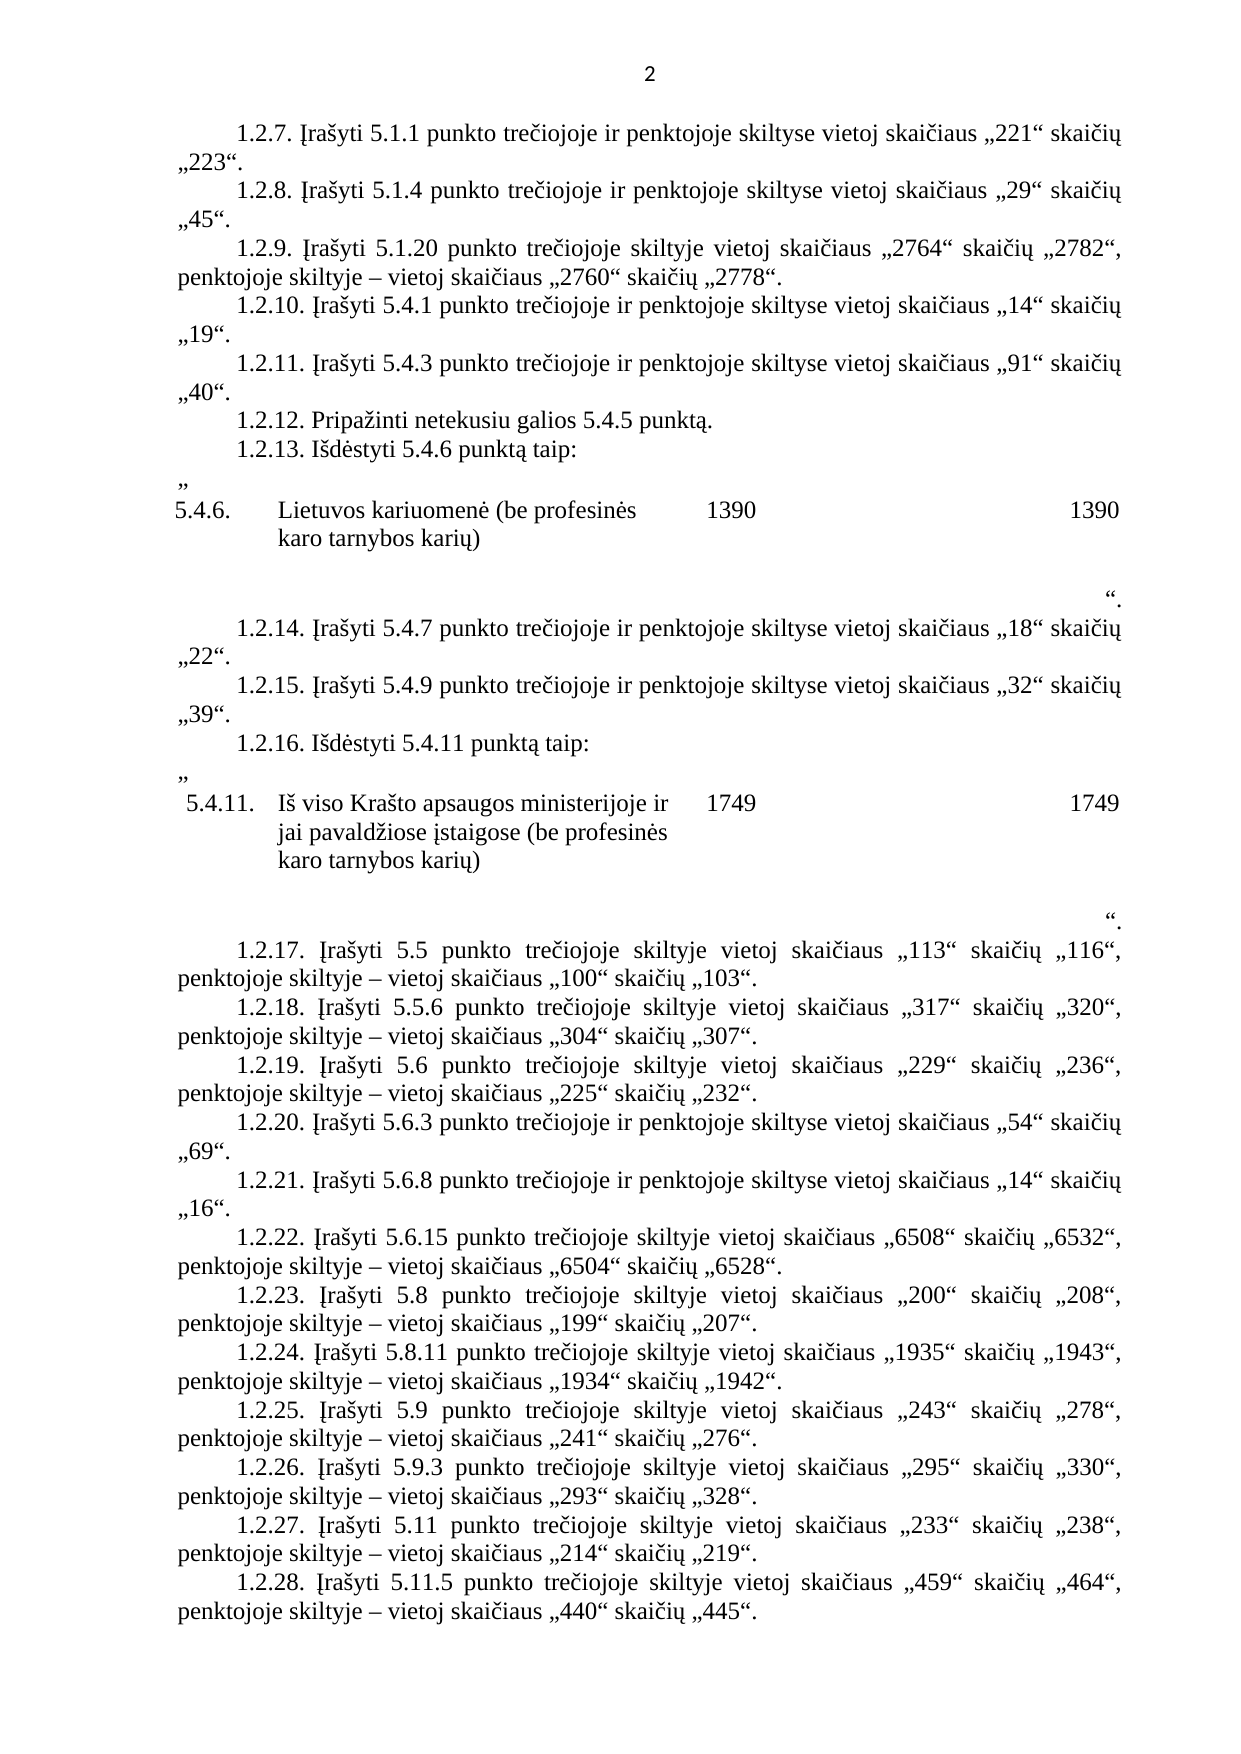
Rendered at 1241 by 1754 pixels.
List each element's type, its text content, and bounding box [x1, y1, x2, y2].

table_header Lietuvos kariuomenė (be profesinės karo tarnybos karių) [272, 492, 679, 555]
text 1.2.14. Įrašyti 5.4.7 punkto trečiojoje ir penktojoje skiltyse vietoj skaičiaus „18“ skaičių „22“. [177, 613, 1122, 670]
text 1.2.17. Įrašyti 5.5 punkto trečiojoje skiltyje vietoj skaičiaus „113“ skaičių „116“, penktojoje skiltyje – vietoj skaičiaus „100“ skaičių „103“. [177, 935, 1122, 992]
text 1.2.7. Įrašyti 5.1.1 punkto trečiojoje ir penktojoje skiltyse vietoj skaičiaus „221“ skaičių „223“. [177, 118, 1122, 176]
text 1.2.28. Įrašyti 5.11.5 punkto trečiojoje skiltyje vietoj skaičiaus „459“ skaičių „464“, penktojoje skiltyje – vietoj skaičiaus „440“ skaičių „445“. [177, 1567, 1122, 1625]
table_header 1749 [1046, 785, 1143, 877]
table_header 1390 [679, 492, 783, 555]
text 1.2.25. Įrašyti 5.9 punkto trečiojoje skiltyje vietoj skaičiaus „243“ skaičių „278“, penktojoje skiltyje – vietoj skaičiaus „241“ skaičių „276“. [177, 1395, 1122, 1452]
text 1.2.9. Įrašyti 5.1.20 punkto trečiojoje skiltyje vietoj skaičiaus „2764“ skaičių „2782“, penktojoje skiltyje – vietoj skaičiaus „2760“ skaičių „2778“. [177, 233, 1122, 291]
text 1.2.10. Įrašyti 5.4.1 punkto trečiojoje ir penktojoje skiltyse vietoj skaičiaus „14“ skaičių „19“. [177, 291, 1122, 348]
text 1.2.13. Išdėstyti 5.4.6 punktą taip: [177, 434, 1122, 463]
text 1.2.27. Įrašyti 5.11 punkto trečiojoje skiltyje vietoj skaičiaus „233“ skaičių „238“, penktojoje skiltyje – vietoj skaičiaus „214“ skaičių „219“. [177, 1510, 1122, 1567]
table_header 5.4.11. [168, 785, 272, 877]
text 1.2.26. Įrašyti 5.9.3 punkto trečiojoje skiltyje vietoj skaičiaus „295“ skaičių „330“, penktojoje skiltyje – vietoj skaičiaus „293“ skaičių „328“. [177, 1452, 1122, 1510]
text 1.2.23. Įrašyti 5.8 punkto trečiojoje skiltyje vietoj skaičiaus „200“ skaičių „208“, penktojoje skiltyje – vietoj skaičiaus „199“ skaičių „207“. [177, 1280, 1122, 1337]
text “. [177, 906, 1122, 935]
text „ [177, 463, 1122, 492]
table_header Iš viso Krašto apsaugos ministerijoje ir jai pavaldžiose įstaigose (be profesinės karo tarnybos karių) [272, 785, 679, 877]
text 1.2.12. Pripažinti netekusiu galios 5.4.5 punktą. [177, 406, 1122, 434]
table_header 1390 [1046, 492, 1143, 555]
text 1.2.11. Įrašyti 5.4.3 punkto trečiojoje ir penktojoje skiltyse vietoj skaičiaus „91“ skaičių „40“. [177, 348, 1122, 406]
table_header 5.4.6. [168, 492, 272, 555]
text 1.2.15. Įrašyti 5.4.9 punkto trečiojoje ir penktojoje skiltyse vietoj skaičiaus „32“ skaičių „39“. [177, 670, 1122, 728]
text 1.2.21. Įrašyti 5.6.8 punkto trečiojoje ir penktojoje skiltyse vietoj skaičiaus „14“ skaičių „16“. [177, 1165, 1122, 1222]
text 1.2.19. Įrašyti 5.6 punkto trečiojoje skiltyje vietoj skaičiaus „229“ skaičių „236“, penktojoje skiltyje – vietoj skaičiaus „225“ skaičių „232“. [177, 1050, 1122, 1107]
text 1.2.20. Įrašyti 5.6.3 punkto trečiojoje ir penktojoje skiltyse vietoj skaičiaus „54“ skaičių „69“. [177, 1107, 1122, 1165]
text 1.2.24. Įrašyti 5.8.11 punkto trečiojoje skiltyje vietoj skaičiaus „1935“ skaičių „1943“, penktojoje skiltyje – vietoj skaičiaus „1934“ skaičių „1942“. [177, 1337, 1122, 1395]
text 1.2.16. Išdėstyti 5.4.11 punktą taip: [177, 728, 1122, 756]
text „ [177, 756, 1122, 785]
table_header 1749 [679, 785, 783, 877]
text “. [177, 584, 1122, 613]
table_header [783, 785, 1046, 877]
table_header [783, 492, 1046, 555]
text 1.2.8. Įrašyti 5.1.4 punkto trečiojoje ir penktojoje skiltyse vietoj skaičiaus „29“ skaičių „45“. [177, 176, 1122, 233]
text 1.2.22. Įrašyti 5.6.15 punkto trečiojoje skiltyje vietoj skaičiaus „6508“ skaičių „6532“, penktojoje skiltyje – vietoj skaičiaus „6504“ skaičių „6528“. [177, 1222, 1122, 1280]
text 1.2.18. Įrašyti 5.5.6 punkto trečiojoje skiltyje vietoj skaičiaus „317“ skaičių „320“, penktojoje skiltyje – vietoj skaičiaus „304“ skaičių „307“. [177, 992, 1122, 1050]
